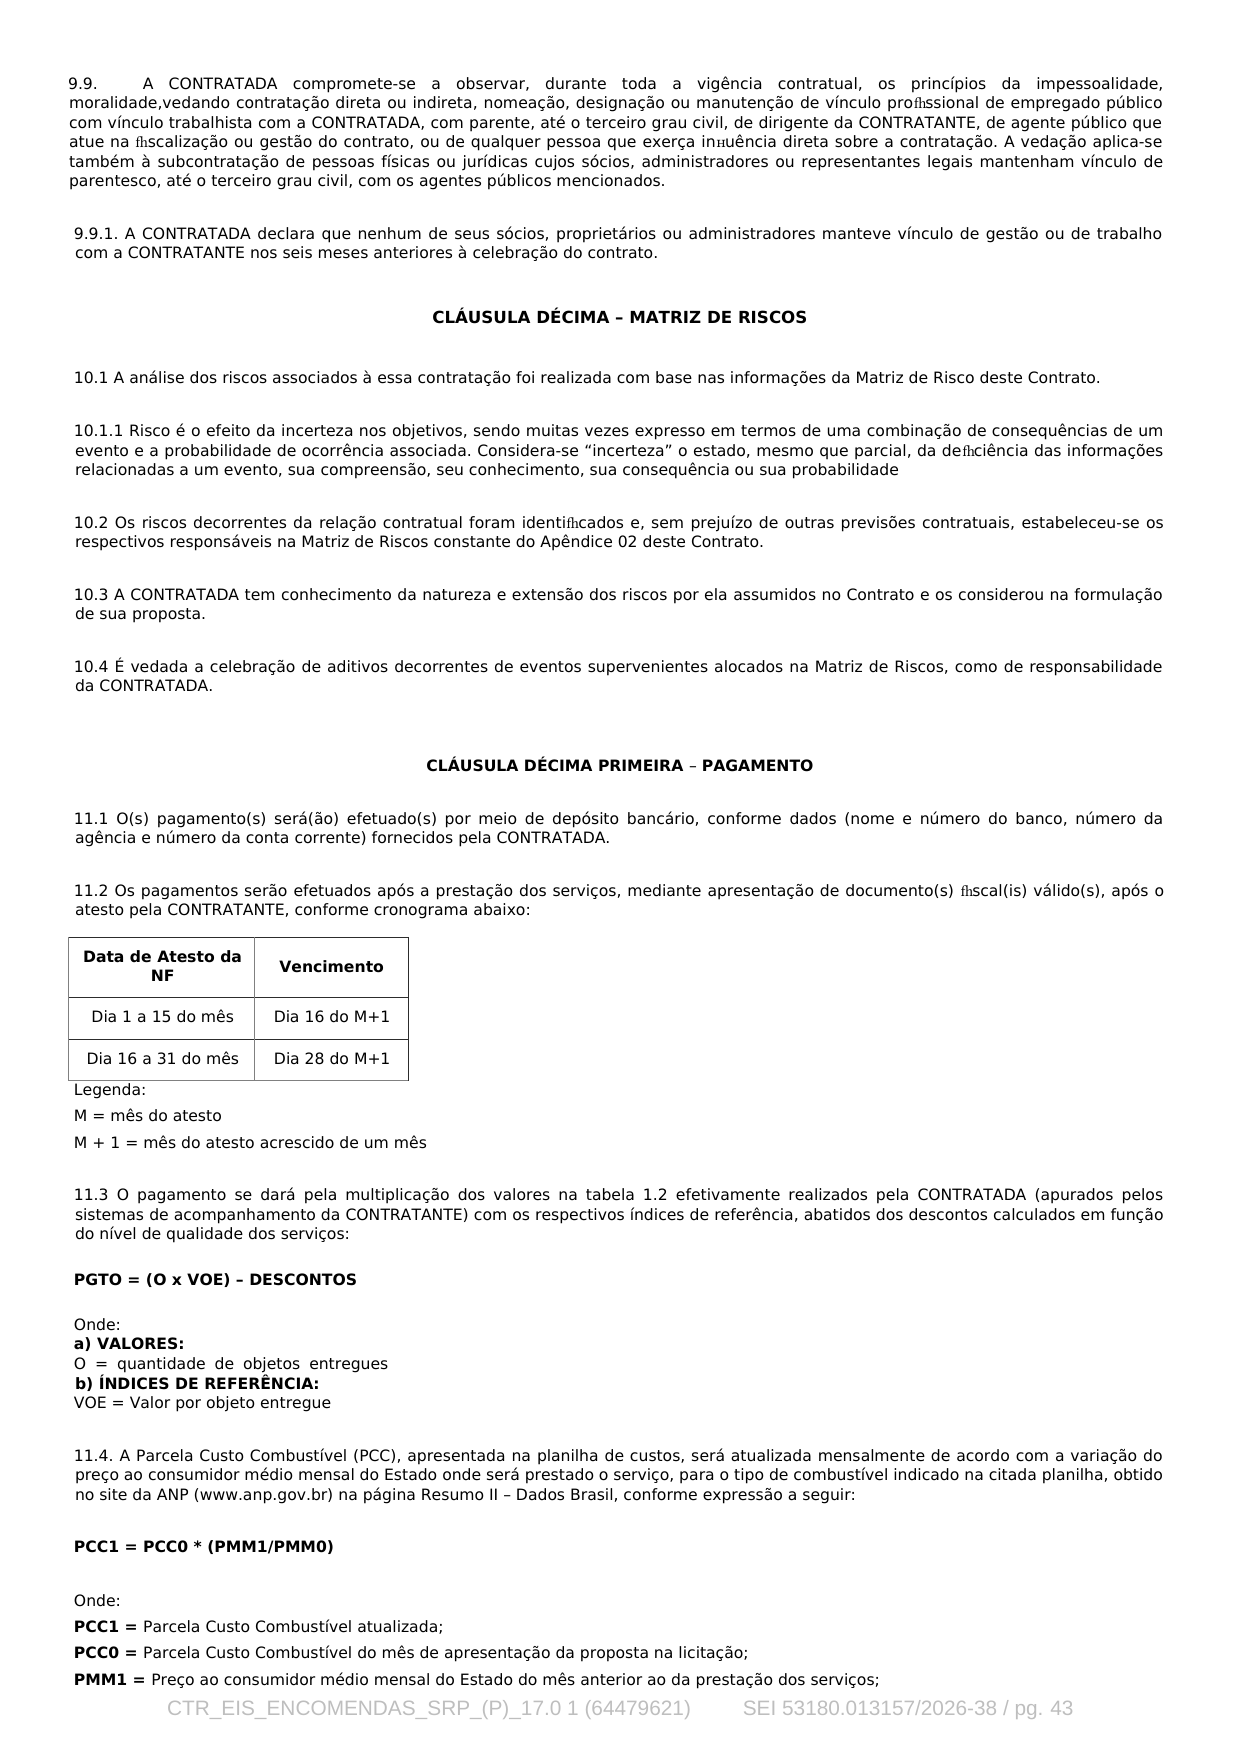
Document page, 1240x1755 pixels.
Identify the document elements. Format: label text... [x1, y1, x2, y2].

table_cell Dia 1 a 15 do mês [69, 998, 254, 1038]
text M + 1 = mês do atesto acrescido de um mês [74, 1134, 1165, 1152]
text PMM1 = Preço ao consumidor médio mensal do Estado do mês anterior ao da prestação dos serviços; [74, 1671, 1165, 1689]
text 9.9.1. A CONTRATADA declara que nenhum de seus sócios, proprietários ou administradores manteve vínculo de gestão ou de trabalho com a CONTRATANTE nos seis meses anteriores à celebração do contrato. [74, 225, 1165, 263]
text 10.2 Os riscos decorrentes da relação contratual foram identicados e, sem prejuízo de outras previsões contratuais, estabeleceu-se os respectivos responsáveis na Matriz de Riscos constante do Apêndice 02 deste Contrato. [74, 514, 1165, 551]
text Onde: [74, 1591, 1165, 1610]
table_header Vencimento [255, 938, 408, 997]
table_header Data de Atesto da NF [69, 938, 254, 997]
text 10.1.1 Risco é o efeito da incerteza nos objetivos, sendo muitas vezes expresso em termos de uma combinação de consequências de um evento e a probabilidade de ocorrência associada. Considera-se “incerteza” o estado, mesmo que parcial, da deciência das informações relacionadas a um evento, sua compreensão, seu conhecimento, sua consequência ou sua probabilidade [74, 422, 1165, 479]
text 11.4. A Parcela Custo Combustível (PCC), apresentada na planilha de custos, será atualizada mensalmente de acordo com a variação do preço ao consumidor médio mensal do Estado onde será prestado o serviço, para o tipo de combustível indicado na citada planilha, obtido no site da ANP (www.anp.gov.br) na página Resumo II – Dados Brasil, conforme expressão a seguir: [74, 1447, 1165, 1504]
table_cell Dia 16 do M+1 [255, 998, 408, 1038]
text 10.3 A CONTRATADA tem conhecimento da natureza e extensão dos riscos por ela assumidos no Contrato e os considerou na formulação de sua proposta. [74, 586, 1165, 623]
text M = mês do atesto [74, 1107, 1165, 1126]
text PGTO = (O x VOE) – DESCONTOS [74, 1271, 1192, 1289]
text PCC1 = Parcela Custo Combustível atualizada; [74, 1618, 1165, 1636]
text PCC0 = Parcela Custo Combustível do mês de apresentação da proposta na licitação; [74, 1644, 1165, 1662]
list A CONTRATADA compromete-se a observar, durante toda a vigência contratual, os princípios da impessoalidade, moralidade,vedando contratação direta ou indireta, nomeação, designação ou manutenção de vínculo prossional de empregado público com vínculo trabalhista com a CONTRATADA, com parente, até o terceiro grau civil, de dirigente da CONTRATANTE, de agente público que atue na scalização ou gestão do contrato, ou de qualquer pessoa que exerça inuência direta sobre a contratação. A vedação aplica-se também à subcontratação de pessoas físicas ou jurídicas cujos sócios, administradores ou representantes legais mantenham vínculo de parentesco, até o terceiro grau civil, com os agentes públicos mencionados. [68, 75, 1165, 191]
text VOE = Valor por objeto entregue [74, 1394, 1165, 1412]
subtitle CLÁUSULA DÉCIMA – MATRIZ DE RISCOS [69, 308, 1171, 327]
text Onde: [74, 1316, 1165, 1334]
text O = quantidade de objetos entregues b) ÍNDICES DE REFERÊNCIA: [74, 1355, 388, 1393]
text a) VALORES: [74, 1335, 1192, 1353]
table_cell Dia 28 do M+1 [255, 1040, 408, 1080]
text 10.1 A análise dos riscos associados à essa contratação foi realizada com base nas informações da Matriz de Risco deste Contrato. [74, 369, 1165, 388]
text 11.1 O(s) pagamento(s) será(ão) efetuado(s) por meio de depósito bancário, conforme dados (nome e número do banco, número da agência e número da conta corrente) fornecidos pela CONTRATADA. [74, 810, 1165, 847]
text PCC1 = PCC0 * (PMM1/PMM0) [74, 1538, 1192, 1557]
text 11.3 O pagamento se dará pela multiplicação dos valores na tabela 1.2 efetivamente realizados pela CONTRATADA (apurados pelos sistemas de acompanhamento da CONTRATANTE) com os respectivos índices de referência, abatidos dos descontos calculados em função do nível de qualidade dos serviços: [74, 1186, 1165, 1243]
text 10.4 É vedada a celebração de aditivos decorrentes de eventos supervenientes alocados na Matriz de Riscos, como de responsabilidade da CONTRATADA. [74, 658, 1165, 696]
table_cell Dia 16 a 31 do mês [69, 1040, 254, 1080]
text Legenda: [74, 1081, 1165, 1099]
subtitle CLÁUSULA DÉCIMA PRIMEIRA – PAGAMENTO [69, 757, 1171, 775]
text 11.2 Os pagamentos serão efetuados após a prestação dos serviços, mediante apresentação de documento(s) scal(is) válido(s), após o atesto pela CONTRATANTE, conforme cronograma abaixo: [74, 882, 1165, 919]
